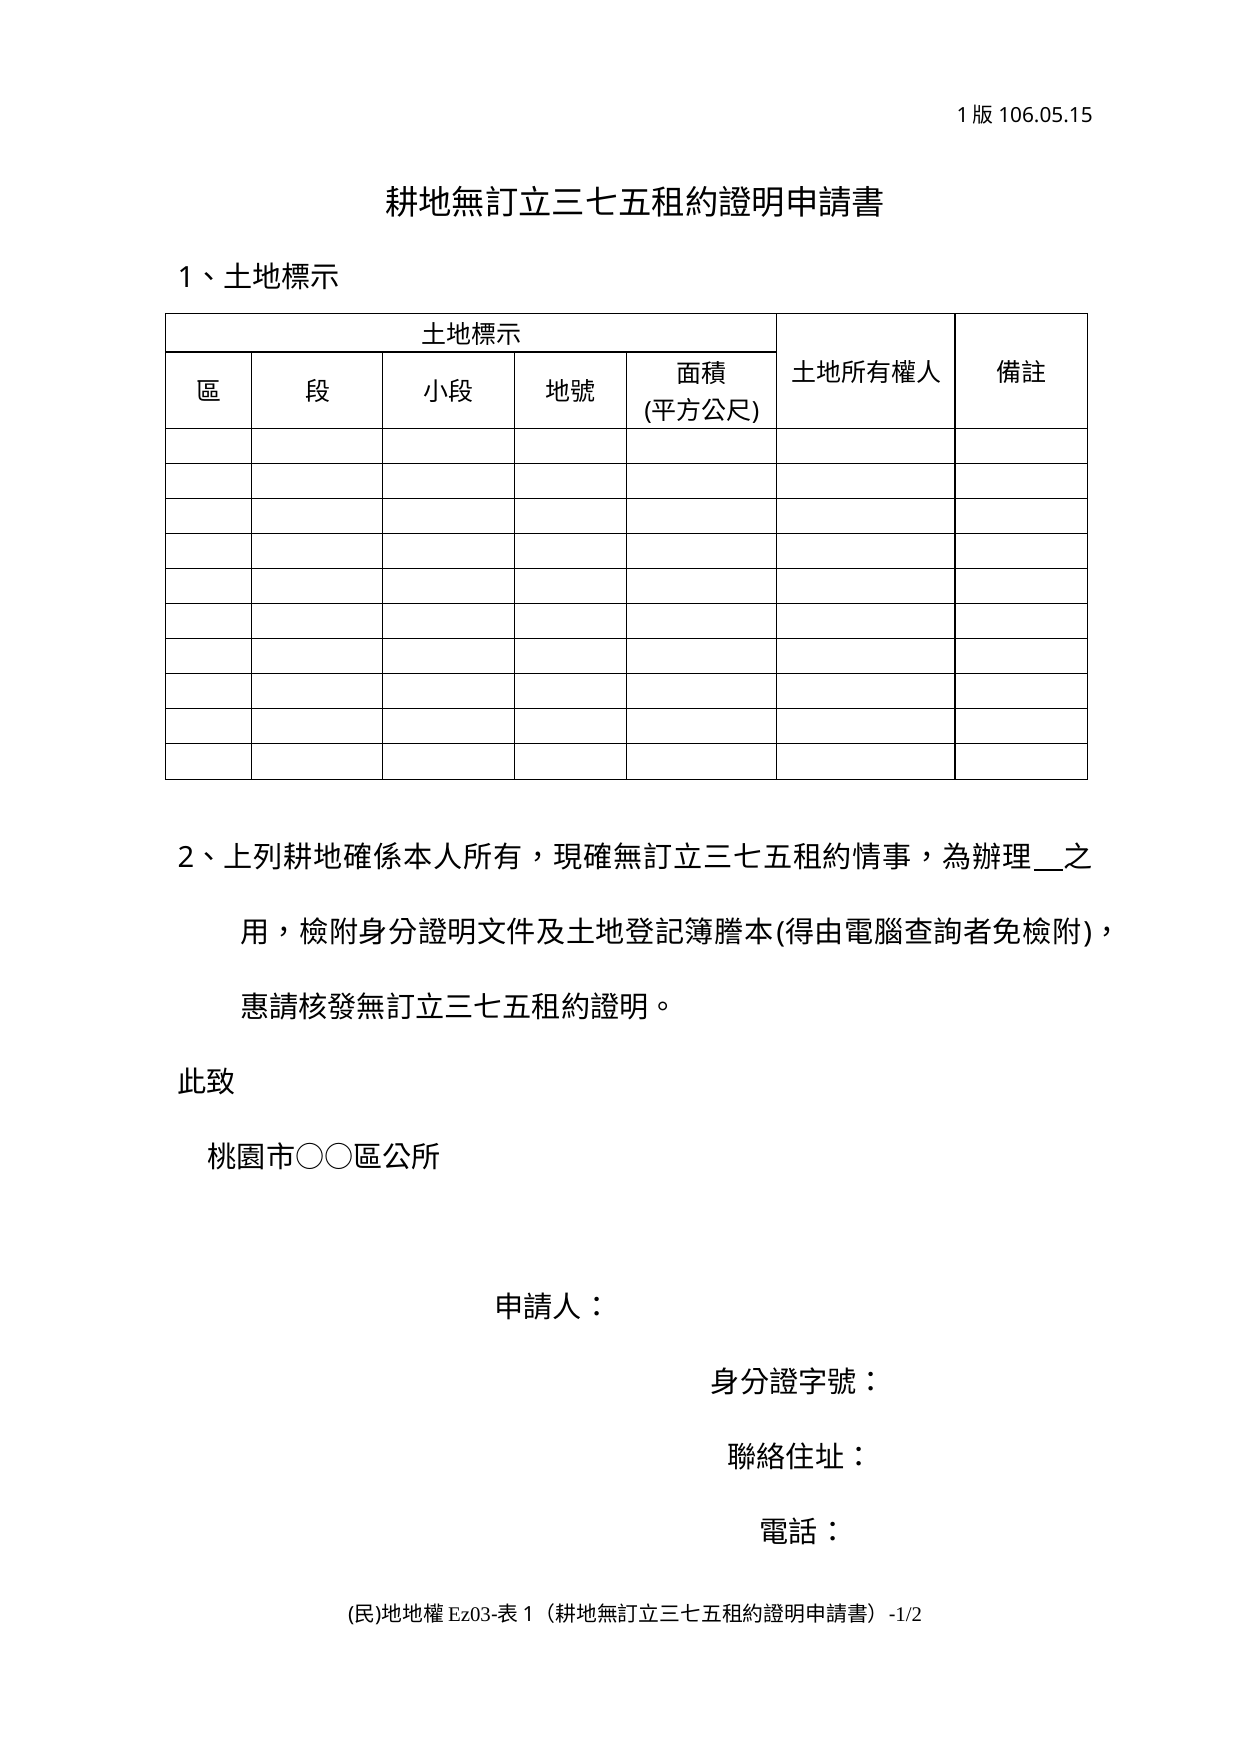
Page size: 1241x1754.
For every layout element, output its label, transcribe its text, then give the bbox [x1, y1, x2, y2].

table_cell [956, 709, 1087, 743]
table_cell [777, 604, 954, 638]
table_cell [383, 534, 514, 568]
table_cell [956, 464, 1087, 498]
table_cell [166, 709, 251, 743]
table_cell [252, 744, 382, 778]
text 申請人： [177, 1267, 984, 1342]
table_cell [515, 604, 626, 638]
table_cell [383, 429, 514, 462]
table_cell [515, 639, 626, 673]
table_cell [956, 639, 1087, 673]
table_cell [627, 464, 776, 498]
table_cell [956, 674, 1087, 708]
table_cell [777, 429, 954, 462]
table_cell [252, 499, 382, 533]
table_header 土地標示 [166, 314, 776, 351]
table_cell [777, 639, 954, 673]
table_cell [252, 604, 382, 638]
table_cell [627, 499, 776, 533]
table_cell [383, 604, 514, 638]
table_cell [777, 744, 954, 778]
table_cell [166, 499, 251, 533]
table_cell [252, 639, 382, 673]
table_cell 面積 (平方公尺) [627, 353, 776, 427]
text 桃園市○○區公所 [177, 1117, 1042, 1192]
table_cell [252, 534, 382, 568]
text 身分證字號： [177, 1342, 983, 1417]
table_cell [777, 709, 954, 743]
table_cell [515, 429, 626, 462]
table_cell 段 [252, 353, 382, 427]
table_cell [515, 744, 626, 778]
table_cell [166, 569, 251, 603]
table_cell 地號 [515, 353, 626, 427]
table_cell [627, 674, 776, 708]
table_cell [166, 674, 251, 708]
table_cell [627, 639, 776, 673]
table_cell [777, 499, 954, 533]
table_cell [166, 604, 251, 638]
table_cell [252, 674, 382, 708]
text 聯絡住址： [177, 1417, 984, 1492]
table_cell 區 [166, 353, 251, 427]
table_cell [515, 569, 626, 603]
table_header 土地所有權人 [777, 314, 954, 427]
table_cell [515, 534, 626, 568]
table_cell [166, 429, 251, 462]
table_cell [956, 534, 1087, 568]
table_cell [383, 569, 514, 603]
list 上列耕地確係本人所有，現確無訂立三七五租約情事，為辦理 之用，檢附身分證明文件及土地登記簿謄本(得由電腦查詢者免檢附)，惠請核發無訂立三七五租約證明。 [177, 817, 1092, 1042]
table_header 備註 [956, 314, 1087, 427]
table_cell [956, 499, 1087, 533]
table_cell [252, 709, 382, 743]
table_cell [627, 604, 776, 638]
table_cell [252, 464, 382, 498]
text 電話： [177, 1492, 984, 1567]
table_cell [515, 499, 626, 533]
table_cell [777, 534, 954, 568]
table_cell [627, 429, 776, 462]
table_cell [383, 464, 514, 498]
table_cell [383, 744, 514, 778]
table_cell [166, 464, 251, 498]
table_cell [627, 569, 776, 603]
table_cell [956, 569, 1087, 603]
text 此致 [177, 1042, 1042, 1117]
table_cell [627, 744, 776, 778]
table_cell [777, 674, 954, 708]
table_cell [383, 639, 514, 673]
table_cell [252, 429, 382, 462]
table_cell [777, 569, 954, 603]
table_cell [956, 744, 1087, 778]
table_cell [777, 464, 954, 498]
table_cell [383, 709, 514, 743]
table_cell [515, 674, 626, 708]
table_cell [166, 534, 251, 568]
list 土地標示 [177, 238, 1092, 313]
table_cell [515, 464, 626, 498]
table_cell [252, 569, 382, 603]
table_cell [956, 604, 1087, 638]
table_cell [515, 709, 626, 743]
table_cell [166, 639, 251, 673]
table_cell [383, 674, 514, 708]
table_cell [166, 744, 251, 778]
table_cell [383, 499, 514, 533]
table_cell 小段 [383, 353, 514, 427]
text 耕地無訂立三七五租約證明申請書 [177, 163, 1092, 238]
table_cell [956, 429, 1087, 462]
table_cell [627, 534, 776, 568]
table_cell [627, 709, 776, 743]
